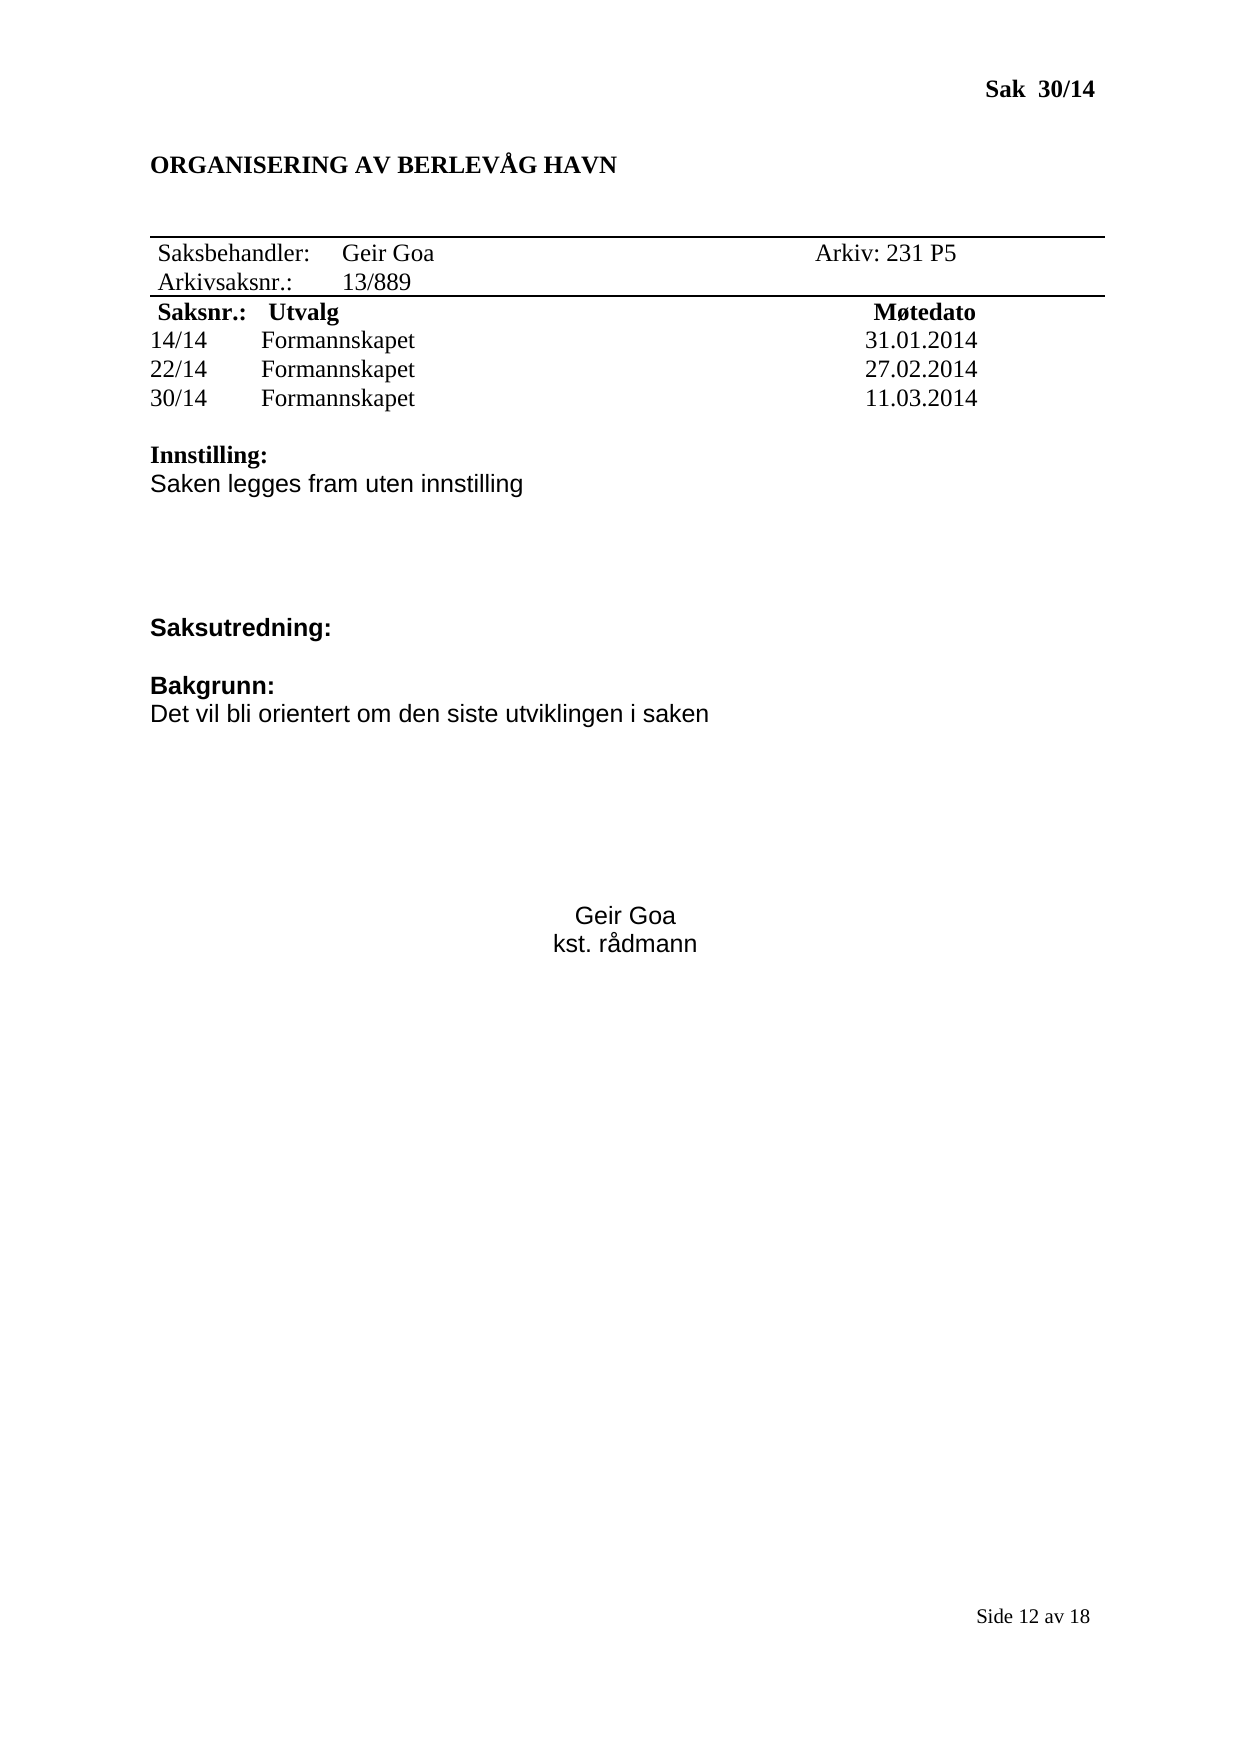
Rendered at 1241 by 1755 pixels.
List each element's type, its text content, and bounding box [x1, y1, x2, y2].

text ORGANISERING AV BERLEVÅG HAVN [150, 150, 1100, 179]
table_cell [1105, 267, 1115, 295]
table_header Geir Goa [335, 238, 807, 267]
text Bakgrunn: [150, 671, 1100, 699]
table_cell 13/889 [335, 267, 576, 295]
table_header Saksbehandler: [150, 238, 334, 267]
text 22/14 Formannskapet 27.02.2014 [150, 354, 1100, 383]
text 30/14 Formannskapet 11.03.2014 [150, 383, 1100, 412]
table_header [1105, 236, 1115, 267]
text Saksutredning: [150, 613, 1100, 642]
table_cell Møtedato [866, 295, 1115, 326]
text 14/14 Formannskapet 31.01.2014 [150, 326, 1100, 354]
text Det vil bli orientert om den siste utviklingen i saken [150, 699, 1100, 728]
table_cell Arkivsaksnr.: [150, 267, 334, 295]
text Saken legges fram uten innstilling [150, 469, 1100, 498]
text Innstilling: [150, 441, 1100, 469]
table_cell Utvalg [261, 297, 866, 326]
text kst. rådmann [150, 929, 1100, 958]
table_header Arkiv: 231 P5 [808, 238, 1104, 267]
text Geir Goa [150, 901, 1100, 929]
table_cell Saksnr.: [150, 297, 261, 326]
table_cell [808, 267, 1104, 295]
table_cell [576, 267, 807, 295]
